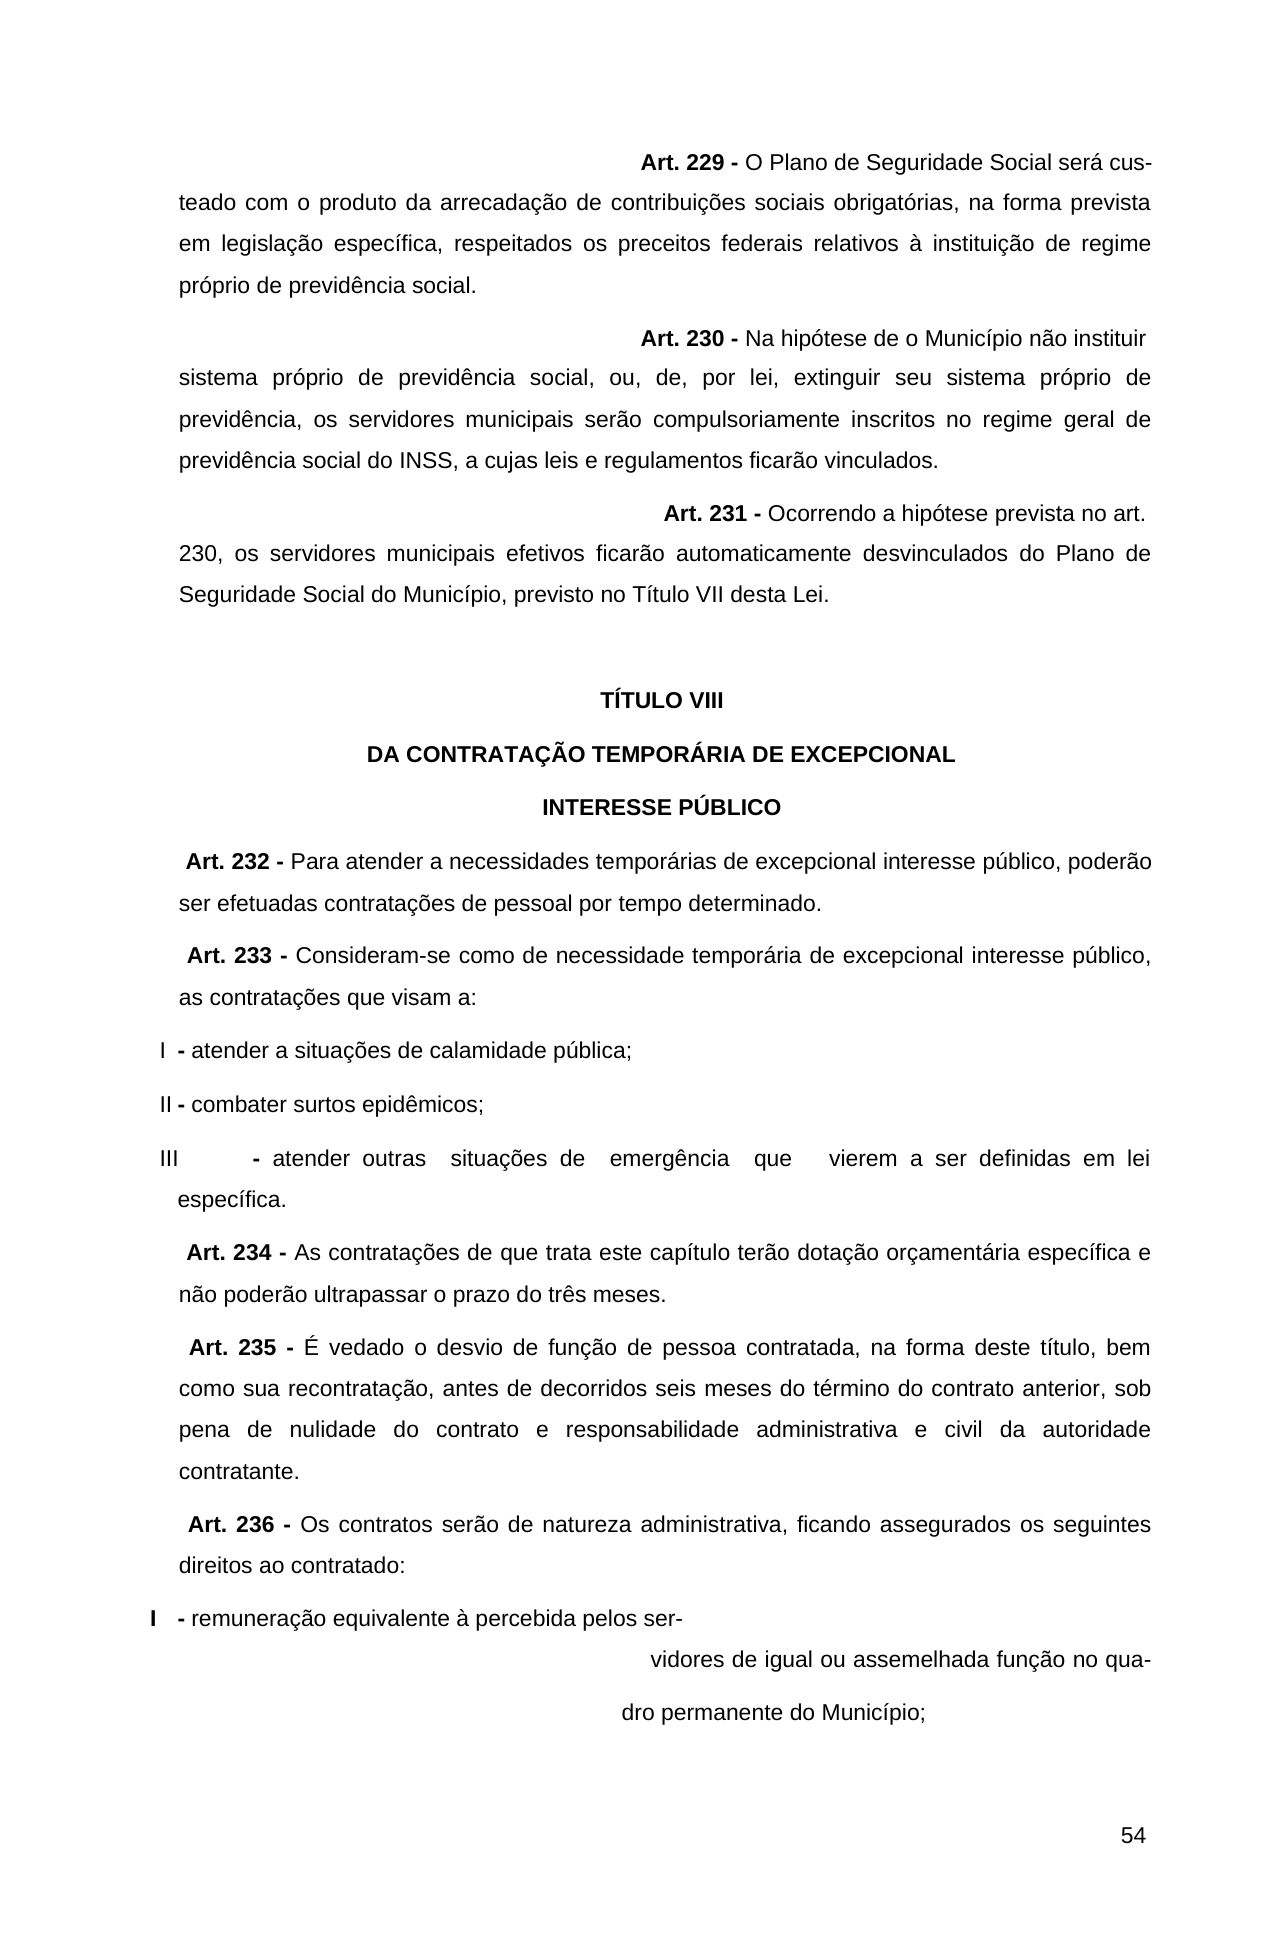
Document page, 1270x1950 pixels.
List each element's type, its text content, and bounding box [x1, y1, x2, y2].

text sistema próprio de previdência social, ou, de, por lei, extinguir seu sistema próprio de previdência, os servidores municipais serão compulsoriamente inscritos no regime geral de previdência social do INSS, a cujas leis e regulamentos ficarão vinculados. [179, 364, 1152, 473]
text Art. 235 - É vedado o desvio de função de pessoa contratada, na forma deste título, bem como sua recontratação, antes de decorridos seis meses do término do contrato anterior, sob pena de nulidade do contrato e responsabilidade administrativa e civil da autoridade contratante. [179, 1333, 1152, 1484]
subtitle INTERESSE PÚBLICO [181, 794, 1149, 821]
text teado com o produto da arrecadação de contribuições sociais obrigatórias, na forma prevista em legislação específica, respeitados os preceitos federais relativos à instituição de regime próprio de previdência social. [179, 189, 1152, 298]
list - remuneração equivalente à percebida pelos ser- [150, 1605, 1146, 1631]
text Art. 229 - O Plano de Seguridade Social será cus- [177, 149, 1152, 176]
text Art. 233 - Consideram-se como de necessidade temporária de excepcional interesse público, as contratações que visam a: [179, 942, 1152, 1010]
list - combater surtos epidêmicos; [159, 1091, 1152, 1117]
text Art. 236 - Os contratos serão de natureza administrativa, ficando assegurados os seguintes direitos ao contratado: [179, 1511, 1152, 1578]
list - atender a situações de calamidade pública; [159, 1037, 1152, 1063]
text DA CONTRATAÇÃO TEMPORÁRIA DE EXCEPCIONAL [181, 741, 1148, 767]
text TÍTULO VIII [181, 687, 1149, 713]
text 230, os servidores municipais efetivos ficarão automaticamente desvinculados do Plano de Seguridade Social do Município, previsto no Título VII desta Lei. [179, 539, 1152, 607]
text Art. 230 - Na hipótese de o Município não instituir [177, 324, 1152, 351]
list - atender outras situações de emergência que vierem a ser definidas em lei específica. [159, 1145, 1152, 1213]
text Art. 231 - Ocorrendo a hipótese prevista no art. [177, 500, 1152, 526]
text Art. 234 - As contratações de que trata este capítulo terão dotação orçamentária específica e não poderão ultrapassar o prazo do três meses. [179, 1239, 1152, 1307]
text Art. 232 - Para atender a necessidades temporárias de excepcional interesse público, poderão ser efetuadas contratações de pessoal por tempo determinado. [179, 848, 1152, 916]
text vidores de igual ou assemelhada função no qua- dro permanente do Município; [621, 1646, 1152, 1726]
